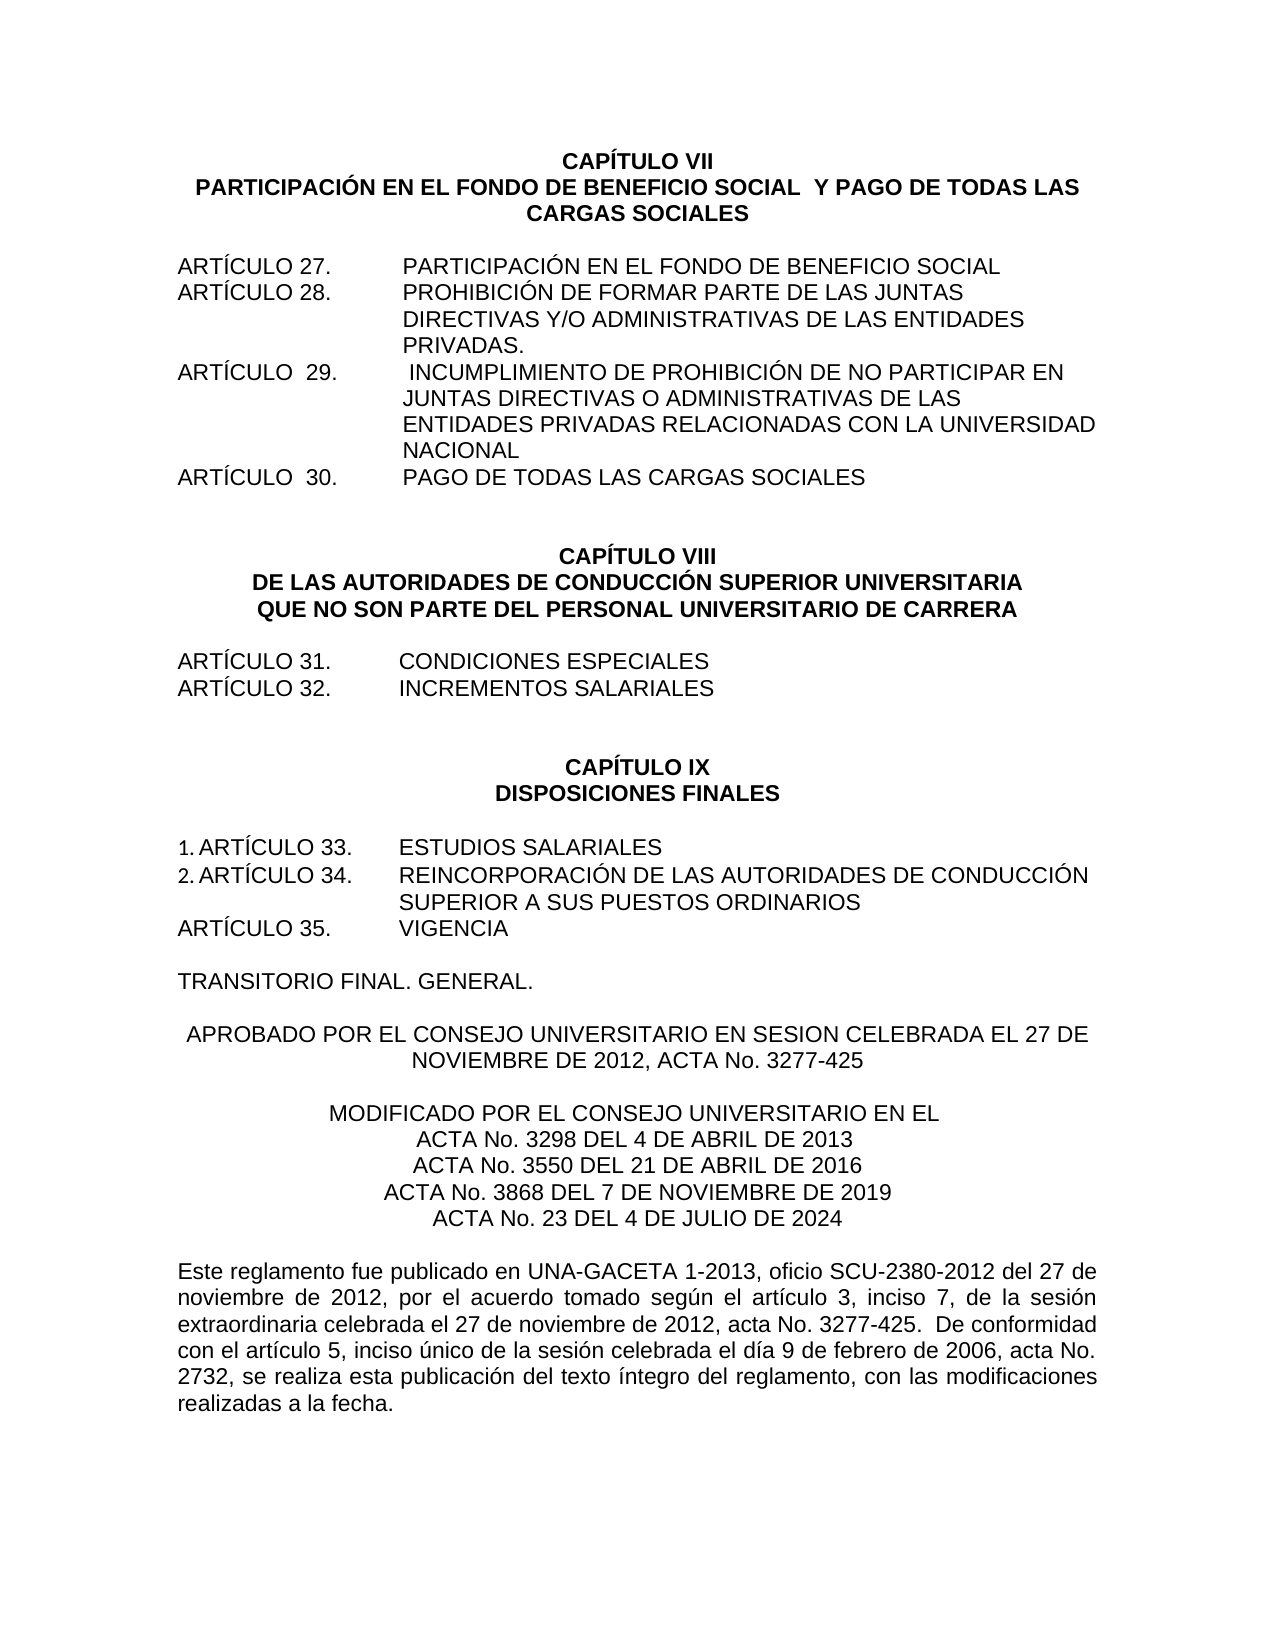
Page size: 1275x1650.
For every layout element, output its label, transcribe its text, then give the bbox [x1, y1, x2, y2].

subtitle DISPOSICIONES FINALES [177, 780, 1098, 806]
list ARTÍCULO 34. REINCORPORACIÓN DE LAS AUTORIDADES DE CONDUCCIÓN SUPERIOR A SUS PUESTOS ORDINARIOS [177, 861, 1098, 915]
text ARTÍCULO 29. INCUMPLIMIENTO DE PROHIBICIÓN DE NO PARTICIPAR EN JUNTAS DIRECTIVAS O ADMINISTRATIVAS DE LAS ENTIDADES PRIVADAS RELACIONADAS CON LA UNIVERSIDAD NACIONAL [177, 358, 1098, 464]
text ARTÍCULO 31. CONDICIONES ESPECIALES [177, 648, 1098, 675]
text CAPÍTULO VII [177, 148, 1098, 174]
text ARTÍCULO 27. PARTICIPACIÓN EN EL FONDO DE BENEFICIO SOCIAL [177, 253, 1098, 279]
text ACTA No. 3298 DEL 4 DE ABRIL DE 2013 [177, 1126, 1098, 1152]
text CAPÍTULO IX [177, 754, 1098, 780]
text QUE NO SON PARTE DEL PERSONAL UNIVERSITARIO DE CARRERA [177, 596, 1098, 622]
text APROBADO POR EL CONSEJO UNIVERSITARIO EN SESION CELEBRADA EL 27 DE NOVIEMBRE DE 2012, ACTA No. 3277-425 [177, 1021, 1098, 1073]
text ACTA No. 23 DEL 4 DE JULIO DE 2024 [177, 1205, 1098, 1231]
text DE LAS AUTORIDADES DE CONDUCCIÓN SUPERIOR UNIVERSITARIA [177, 569, 1098, 596]
text ACTA No. 3868 DEL 7 DE NOVIEMBRE DE 2019 [177, 1179, 1098, 1205]
text ACTA No. 3550 DEL 21 DE ABRIL DE 2016 [177, 1152, 1098, 1179]
text TRANSITORIO FINAL. GENERAL. [177, 968, 1098, 994]
text ARTÍCULO 30. PAGO DE TODAS LAS CARGAS SOCIALES [177, 464, 1098, 490]
subtitle PARTICIPACIÓN EN EL FONDO DE BENEFICIO SOCIAL Y PAGO DE TODAS LAS CARGAS SOCIALES [177, 174, 1098, 227]
list ARTÍCULO 33. ESTUDIOS SALARIALES [177, 833, 1098, 861]
text MODIFICADO POR EL CONSEJO UNIVERSITARIO EN EL [177, 1100, 1098, 1126]
text ARTÍCULO 32. INCREMENTOS SALARIALES [177, 675, 1098, 701]
text CAPÍTULO VIII [177, 543, 1098, 569]
text ARTÍCULO 28. PROHIBICIÓN DE FORMAR PARTE DE LAS JUNTAS DIRECTIVAS Y/O ADMINISTRATIVAS DE LAS ENTIDADES PRIVADAS. [177, 279, 1098, 358]
text ARTÍCULO 35. VIGENCIA [177, 915, 1098, 942]
text Este reglamento fue publicado en UNA-GACETA 1-2013, oficio SCU-2380-2012 del 27 de noviembre de 2012, por el acuerdo tomado según el artículo 3, inciso 7, de la sesión extraordinaria celebrada el 27 de noviembre de 2012, acta No. 3277-425. De conformidad con el artículo 5, inciso único de la sesión celebrada el día 9 de febrero de 2006, acta No. 2732, se realiza esta publicación del texto íntegro del reglamento, con las modificaciones realizadas a la fecha. [177, 1258, 1098, 1416]
